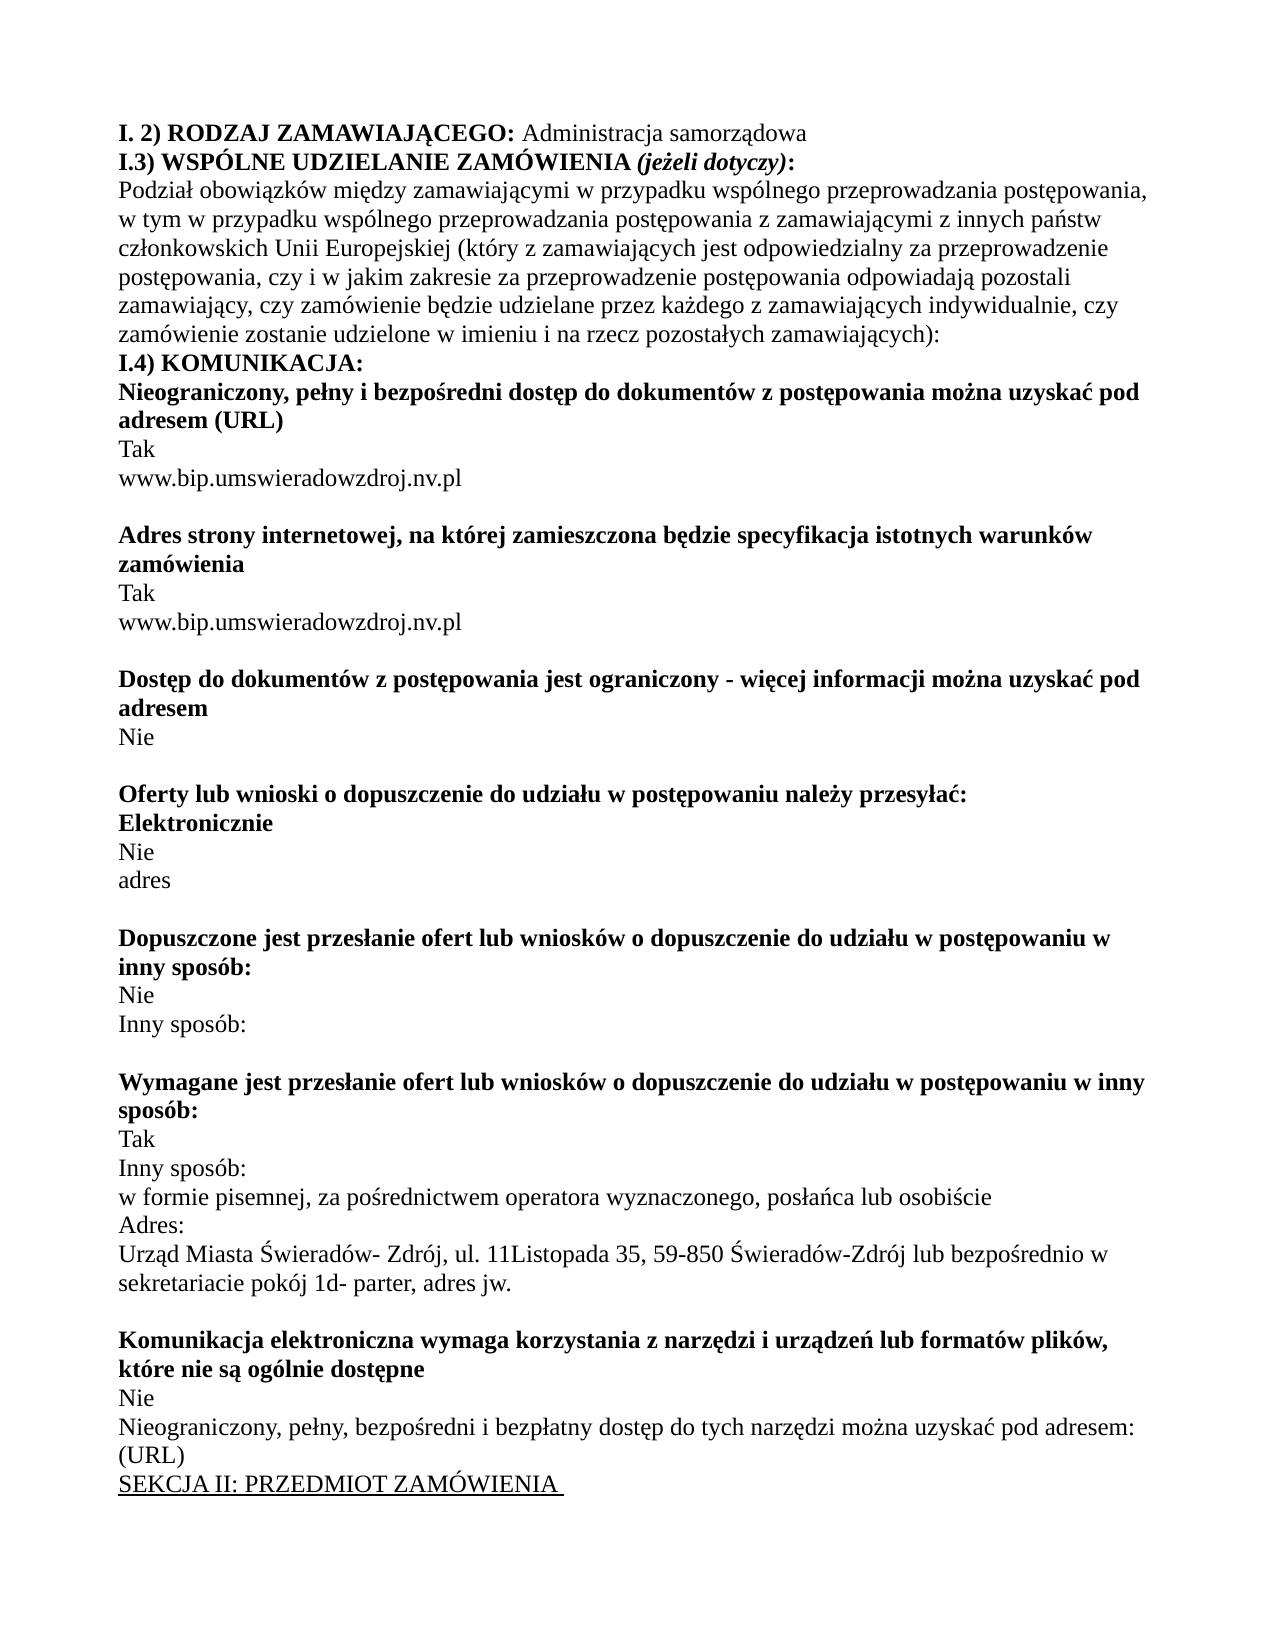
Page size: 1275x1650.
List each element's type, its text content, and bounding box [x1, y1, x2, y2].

text I.3) WSPÓLNE UDZIELANIE ZAMÓWIENIA (jeżeli dotyczy): [118, 147, 1157, 176]
text Nie Nieograniczony, pełny, bezpośredni i bezpłatny dostęp do tych narzędzi można uzyskać pod adresem: (URL) [118, 1383, 1157, 1469]
text Dostęp do dokumentów z postępowania jest ograniczony - więcej informacji można uzyskać pod adresem [118, 636, 1157, 722]
text Tak www.bip.umswieradowzdroj.nv.pl [118, 434, 1157, 492]
text Dopuszczone jest przesłanie ofert lub wniosków o dopuszczenie do udziału w postępowaniu w inny sposób: Nie Inny sposób: Wymagane jest przesłanie ofert lub wniosków o dopuszczenie do udziału w postępowaniu w inny sposób: Tak Inny sposób: w formie pisemnej, za pośrednictwem operatora wyznaczonego, posłańca lub osobiście Adres: Urząd Miasta Świeradów- Zdrój, ul. 11Listopada 35, 59-850 Świeradów-Zdrój lub bezpośrednio w sekretariacie pokój 1d- parter, adres jw. [118, 923, 1157, 1297]
text I. 2) RODZAJ ZAMAWIAJĄCEGO: Administracja samorządowa [118, 118, 1157, 147]
text Tak www.bip.umswieradowzdroj.nv.pl [118, 578, 1157, 636]
text Podział obowiązków między zamawiającymi w przypadku wspólnego przeprowadzania postępowania, w tym w przypadku wspólnego przeprowadzania postępowania z zamawiającymi z innych państw członkowskich Unii Europejskiej (który z zamawiających jest odpowiedzialny za przeprowadzenie postępowania, czy i w jakim zakresie za przeprowadzenie postępowania odpowiadają pozostali zamawiający, czy zamówienie będzie udzielane przez każdego z zamawiających indywidualnie, czy zamówienie zostanie udzielone w imieniu i na rzecz pozostałych zamawiających): [118, 176, 1157, 348]
text Nie adres [118, 837, 1157, 894]
text Komunikacja elektroniczna wymaga korzystania z narzędzi i urządzeń lub formatów plików, które nie są ogólnie dostępne [118, 1297, 1157, 1383]
text Oferty lub wnioski o dopuszczenie do udziału w postępowaniu należy przesyłać: Elektronicznie [118, 751, 1157, 837]
text Adres strony internetowej, na której zamieszczona będzie specyfikacja istotnych warunków zamówienia [118, 492, 1157, 578]
text SEKCJA II: PRZEDMIOT ZAMÓWIENIA [118, 1469, 1157, 1498]
text Nie [118, 722, 1157, 751]
text I.4) KOMUNIKACJA: Nieograniczony, pełny i bezpośredni dostęp do dokumentów z postępowania można uzyskać pod adresem (URL) [118, 348, 1157, 434]
